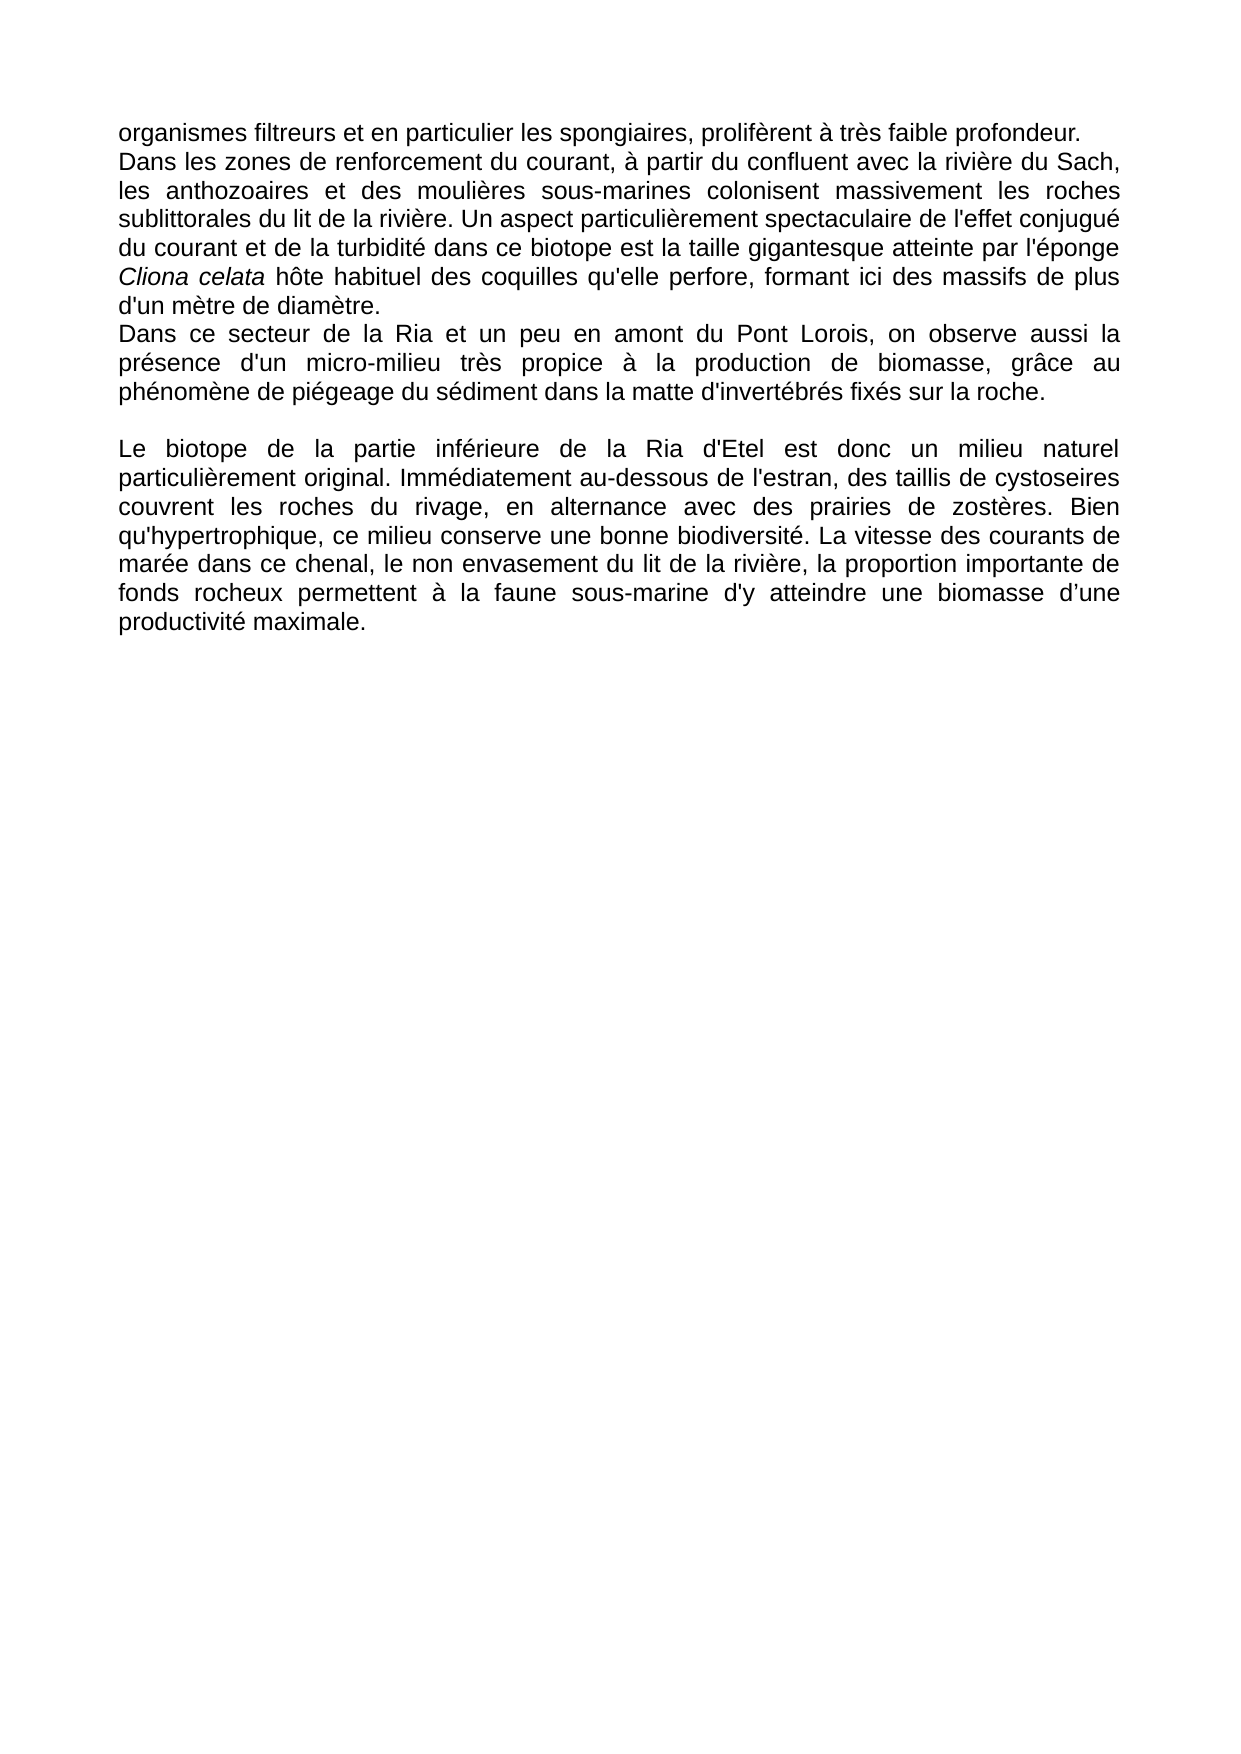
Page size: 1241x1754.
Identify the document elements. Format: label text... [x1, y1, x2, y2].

text Dans les zones de renforcement du courant, à partir du confluent avec la rivière du Sach, les anthozoaires et des moulières sous-marines colonisent massivement les roches sublittorales du lit de la rivière. Un aspect particulièrement spectaculaire de l'effet conjugué du courant et de la turbidité dans ce biotope est la taille gigantesque atteinte par l'éponge Cliona celata hôte habituel des coquilles qu'elle perfore, formant ici des massifs de plus d'un mètre de diamètre. [118, 147, 1122, 319]
text Dans ce secteur de la Ria et un peu en amont du Pont Lorois, on observe aussi la présence d'un micro-milieu très propice à la production de biomasse, grâce au phénomène de piégeage du sédiment dans la matte d'invertébrés fixés sur la roche. [118, 319, 1122, 406]
text Le biotope de la partie inférieure de la Ria d'Etel est donc un milieu naturel particulièrement original. Immédiatement au-dessous de l'estran, des taillis de cystoseires couvrent les roches du rivage, en alternance avec des prairies de zostères. Bien qu'hypertrophique, ce milieu conserve une bonne biodiversité. La vitesse des courants de marée dans ce chenal, le non envasement du lit de la rivière, la proportion importante de fonds rocheux permettent à la faune sous-marine d'y atteindre une biomasse d’une productivité maximale. [118, 434, 1122, 636]
text organismes filtreurs et en particulier les spongiaires, prolifèrent à très faible profondeur. [118, 118, 1122, 147]
